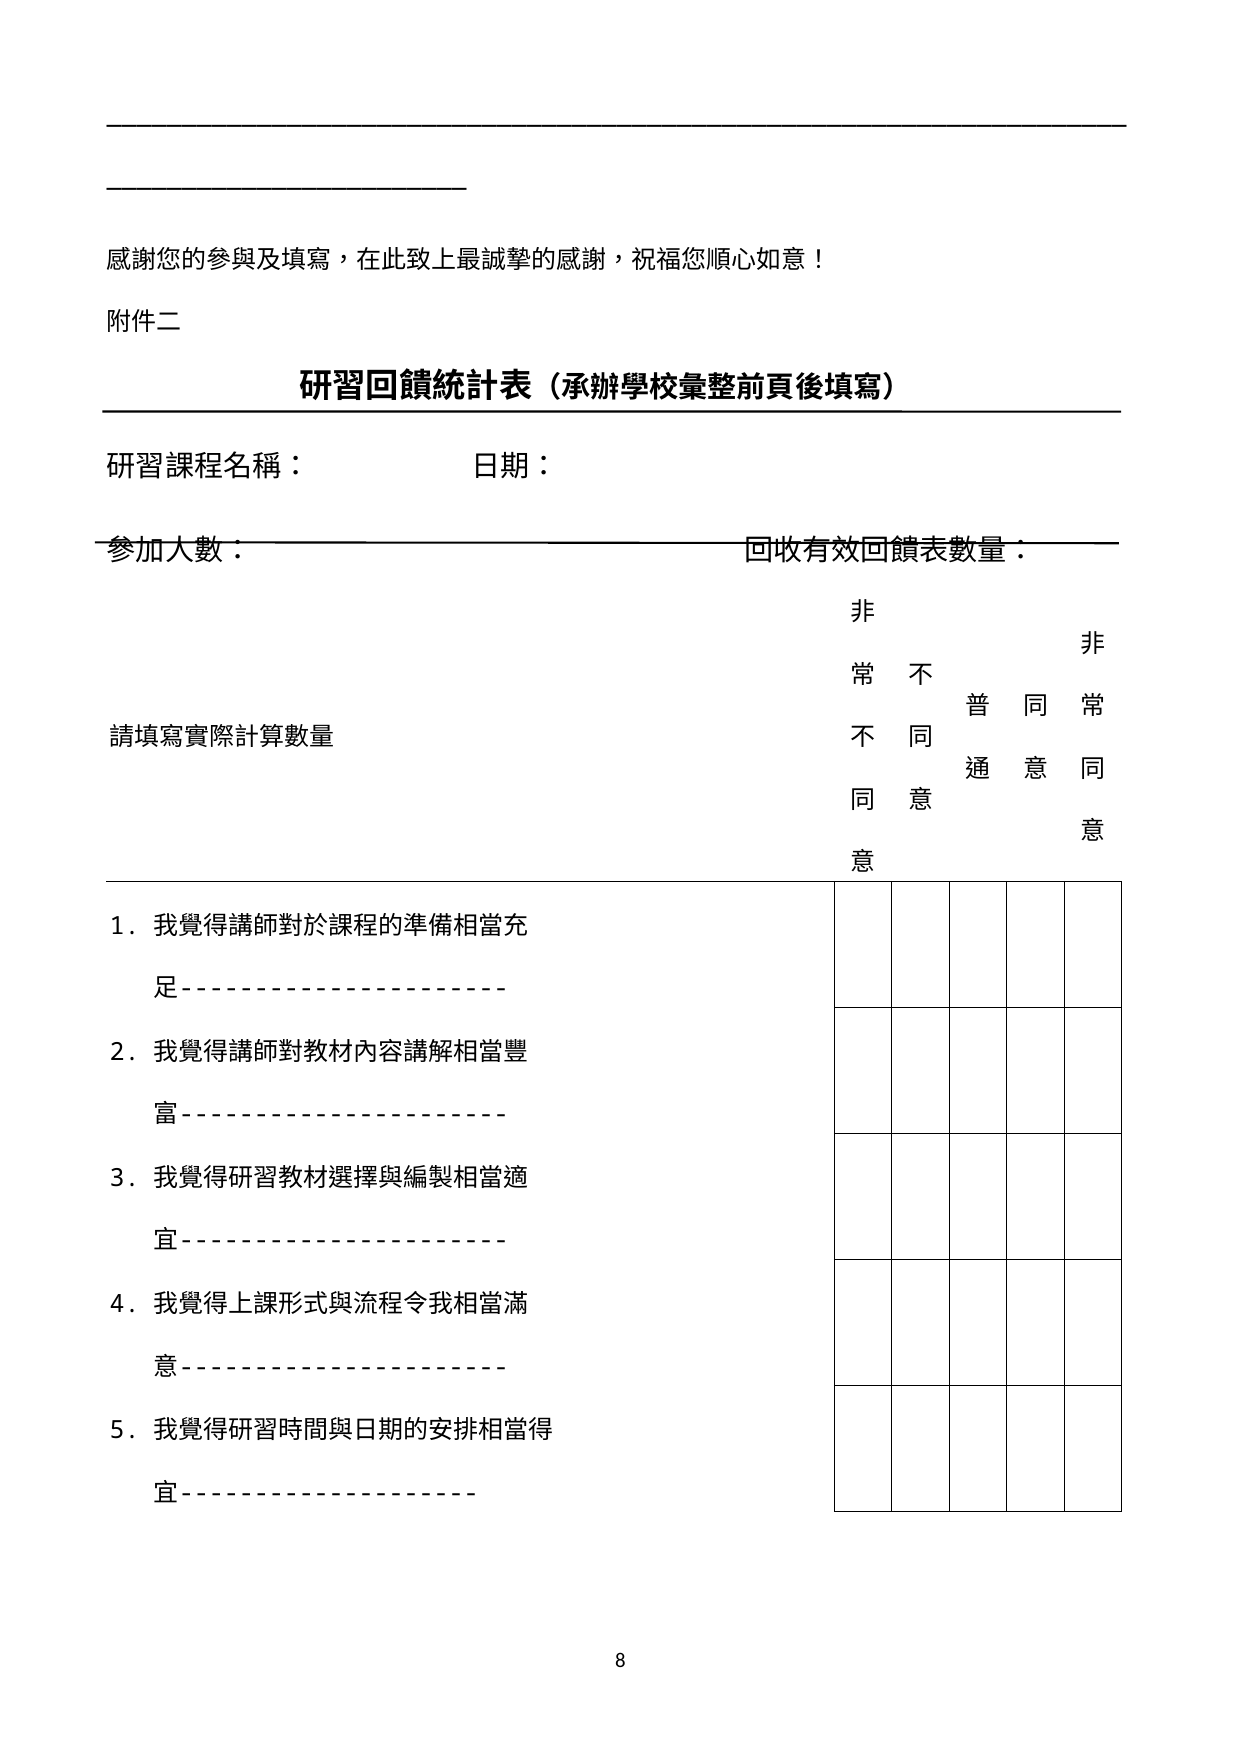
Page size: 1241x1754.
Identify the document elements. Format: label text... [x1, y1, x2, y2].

table_cell [1065, 1134, 1121, 1259]
table_cell [892, 882, 949, 1007]
table_cell [892, 1386, 949, 1511]
text 研習回饋統計表（承辦學校彙整前頁後填寫） [106, 341, 1134, 403]
table_cell [835, 1386, 891, 1511]
table_cell [1065, 882, 1121, 1007]
table_header 非常不同意 [834, 568, 892, 881]
table_cell [1007, 1260, 1064, 1385]
table_cell [1065, 1386, 1121, 1511]
table_cell [1065, 1260, 1121, 1385]
table_cell 我覺得講師對於課程的準備相當充足---------------------- [106, 882, 834, 1007]
table_cell [1007, 1134, 1064, 1259]
table_cell 我覺得研習教材選擇與編製相當適宜---------------------- [106, 1133, 834, 1259]
table_header 普通 [949, 568, 1007, 881]
table_cell 我覺得上課形式與流程令我相當滿意---------------------- [106, 1259, 834, 1385]
table_cell [950, 1008, 1006, 1133]
table_header 不同意 [892, 568, 949, 881]
table_cell [950, 1134, 1006, 1259]
table_cell [835, 1008, 891, 1133]
table_cell [892, 1260, 949, 1385]
table_cell [892, 1008, 949, 1133]
text 研習課程名稱： 日期： [106, 422, 1134, 484]
table_cell [950, 1260, 1006, 1385]
table_cell 我覺得講師對教材內容講解相當豐富---------------------- [106, 1007, 834, 1133]
table_cell 我覺得研習時間與日期的安排相當得宜-------------------- [106, 1385, 834, 1511]
table_cell [835, 1134, 891, 1259]
table_header 請填寫實際計算數量 [106, 568, 834, 881]
text 參加人數： 回收有效回饋表數量： [106, 506, 1134, 568]
table_header 非常同意 [1064, 568, 1122, 881]
table_cell [1065, 1008, 1121, 1133]
text 附件二 [106, 278, 1134, 341]
table_cell [950, 1386, 1006, 1511]
table_cell [1007, 1008, 1064, 1133]
table_cell [835, 1260, 891, 1385]
table_cell [1007, 1386, 1064, 1511]
text ____________________________________________________________________________________________ [106, 72, 1134, 197]
table_cell [892, 1134, 949, 1259]
text 感謝您的參與及填寫，在此致上最誠摯的感謝，祝福您順心如意！ [106, 216, 1134, 278]
table_header 同意 [1007, 568, 1064, 881]
table_cell [950, 882, 1006, 1007]
table_cell [835, 882, 891, 1007]
table_cell [1007, 882, 1064, 1007]
